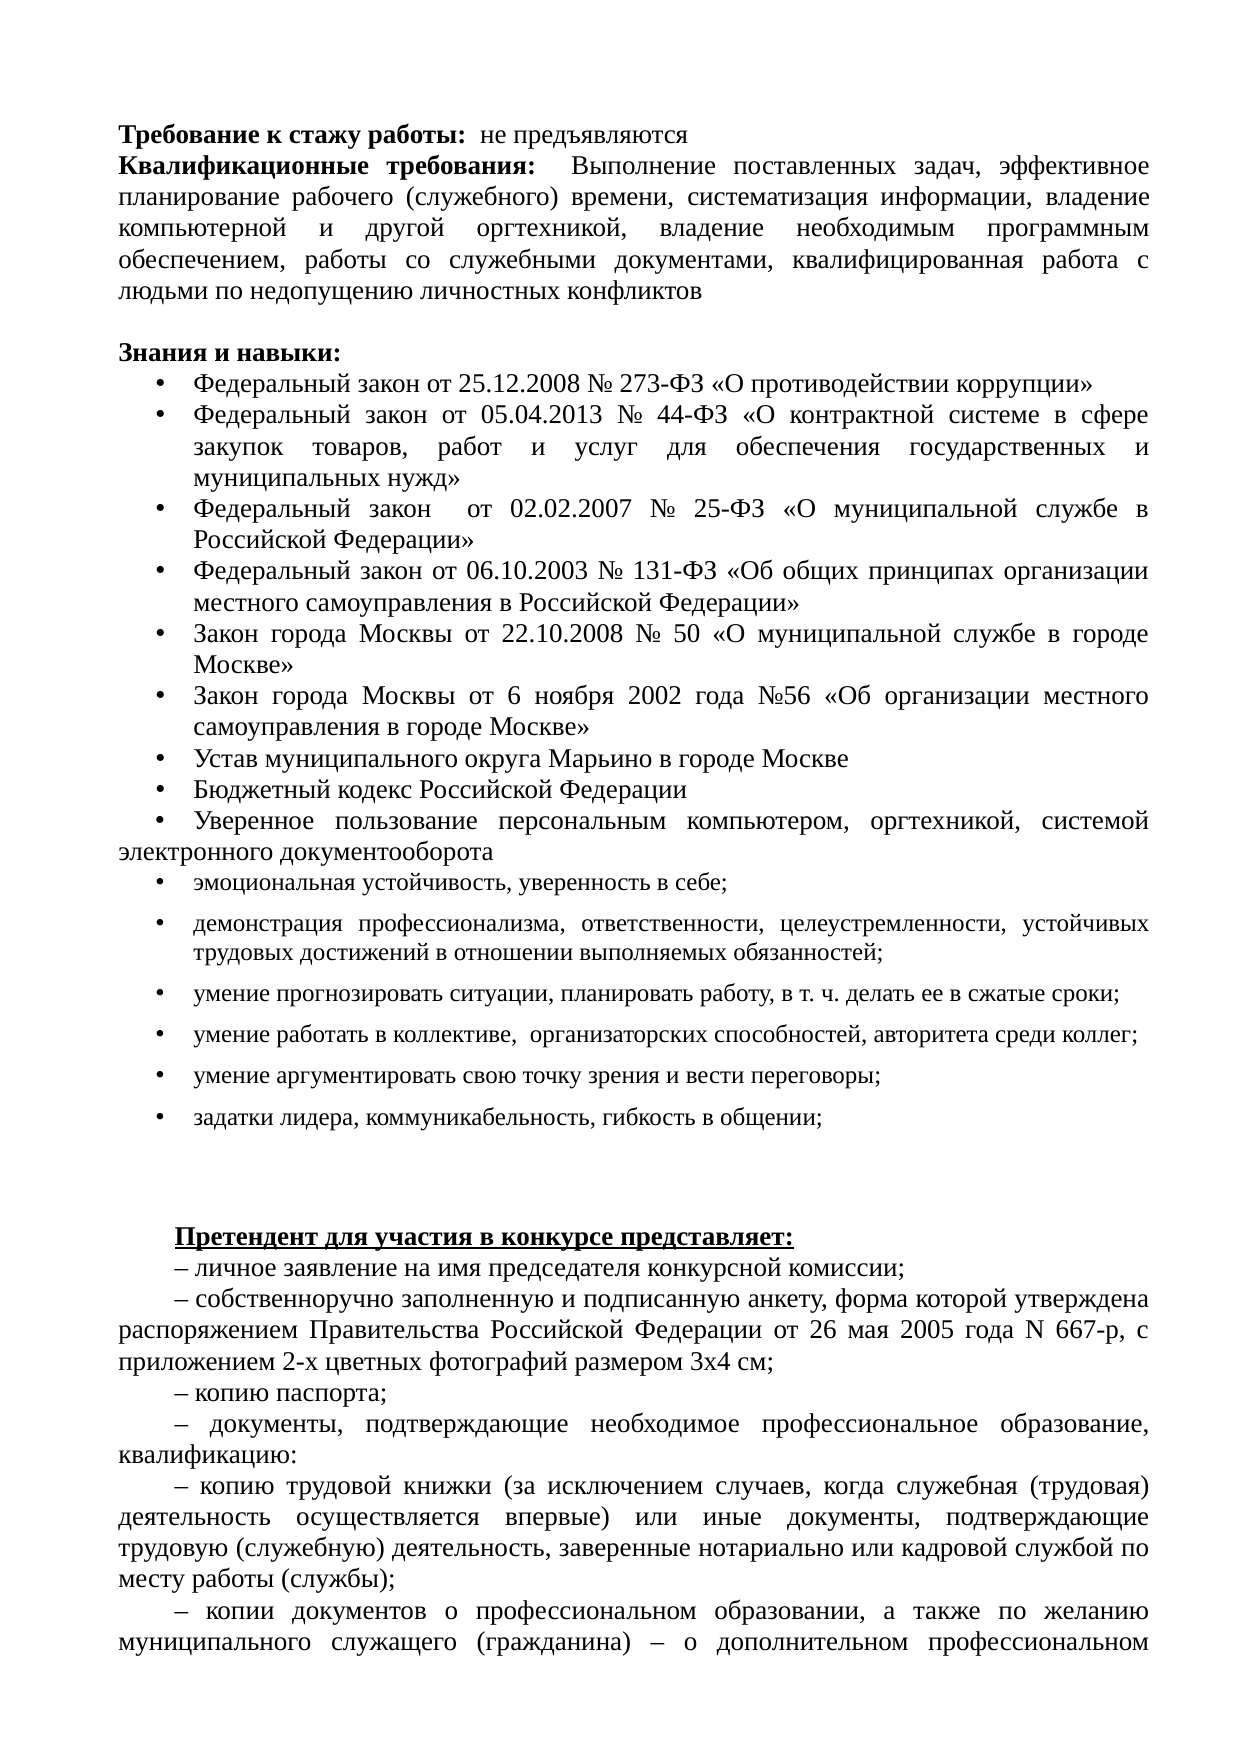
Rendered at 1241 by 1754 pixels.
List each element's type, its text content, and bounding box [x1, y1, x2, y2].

text – личное заявление на имя председателя конкурсной комиссии; [118, 1251, 1150, 1282]
list Устав муниципального округа Марьино в городе Москве [156, 742, 1150, 773]
text Знания и навыки: [118, 336, 1150, 367]
text Требование к стажу работы: не предъявляются [118, 118, 1150, 149]
list Федеральный закон от 05.04.2013 № 44-ФЗ «О контрактной системе в сфере закупок товаров, работ и услуг для обеспечения государственных и муниципальных нужд» [156, 398, 1150, 492]
text – собственноручно заполненную и подписанную анкету, форма которой утверждена распоряжением Правительства Российской Федерации от 26 мая 2005 года N 667-р, с приложением 2-х цветных фотографий размером 3х4 см; [118, 1282, 1150, 1376]
list задатки лидера, коммуникабельность, гибкость в общении; [156, 1102, 1150, 1130]
text – копию паспорта; [118, 1376, 1150, 1407]
list демонстрация профессионализма, ответственности, целеустремленности, устойчивых трудовых достижений в отношении выполняемых обязанностей; [156, 908, 1150, 965]
text Квалификационные требования: Выполнение поставленных задач, эффективное планирование рабочего (служебного) времени, систематизация информации, владение компьютерной и другой оргтехникой, владение необходимым программным обеспечением, работы со служебными документами, квалифицированная работа с людьми по недопущению личностных конфликтов [118, 149, 1150, 305]
list Федеральный закон от 02.02.2007 № 25-ФЗ «О муниципальной службе в Российской Федерации» [156, 492, 1150, 554]
text – документы, подтверждающие необходимое профессиональное образование, квалификацию: [118, 1407, 1150, 1469]
text – копию трудовой книжки (за исключением случаев, когда служебная (трудовая) деятельность осуществляется впервые) или иные документы, подтверждающие трудовую (служебную) деятельность, заверенные нотариально или кадровой службой по месту работы (службы); [118, 1469, 1150, 1594]
list Федеральный закон от 06.10.2003 № 131-ФЗ «Об общих принципах организации местного самоуправления в Российской Федерации» [156, 554, 1150, 617]
list Закон города Москвы от 6 ноября 2002 года №56 «Об организации местного самоуправления в городе Москве» [156, 679, 1150, 742]
list Бюджетный кодекс Российской Федерации [156, 773, 1150, 804]
list умение работать в коллективе, организаторских способностей, авторитета среди коллег; [156, 1019, 1150, 1048]
list Закон города Москвы от 22.10.2008 № 50 «О муниципальной службе в городе Москве» [156, 617, 1150, 679]
text Претендент для участия в конкурсе представляет: [118, 1220, 1150, 1251]
list умение прогнозировать ситуации, планировать работу, в т. ч. делать ее в сжатые сроки; [156, 978, 1150, 1007]
text – копии документов о профессиональном образовании, а также по желанию муниципального служащего (гражданина) – о дополнительном профессиональном [118, 1594, 1150, 1656]
list Федеральный закон от 25.12.2008 № 273-ФЗ «О противодействии коррупции» [156, 367, 1150, 398]
list эмоциональная устойчивость, уверенность в себе; [156, 867, 1150, 895]
list умение аргументировать свою точку зрения и вести переговоры; [156, 1060, 1150, 1089]
list Уверенное пользование персональным компьютером, оргтехникой, системой электронного документооборота [118, 804, 1150, 867]
